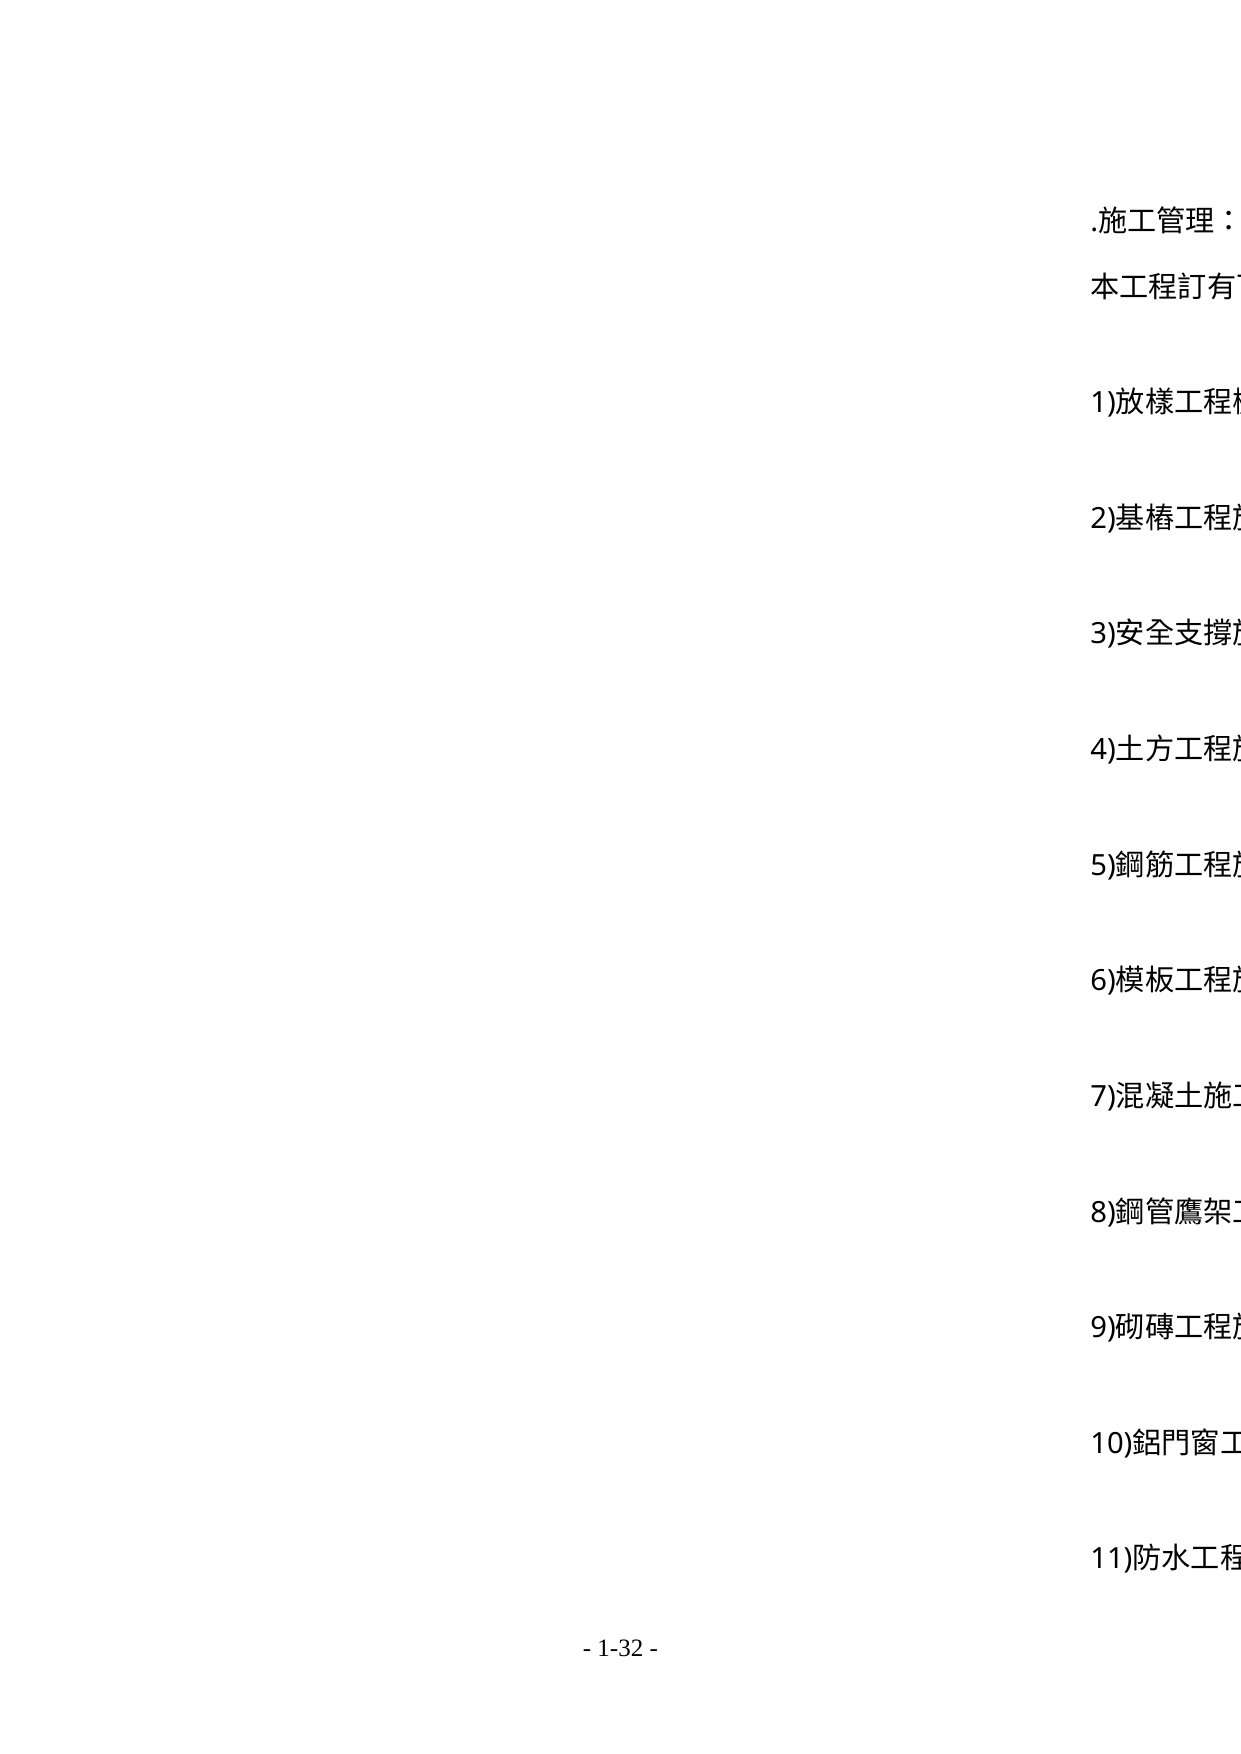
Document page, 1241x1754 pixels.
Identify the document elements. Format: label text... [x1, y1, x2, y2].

text (10)鋁門窗工程施工檢驗程序 [1090, 1369, 1240, 1462]
text (11)防水工程施工檢驗程序 [1090, 1485, 1240, 1577]
text (3)安全支撐施工檢驗程序 [1090, 560, 1240, 652]
text (5)鋼筋工程施工檢驗程序 [1090, 791, 1240, 884]
text (2)基樁工程施工檢驗程序 [1090, 444, 1240, 537]
text (4)土方工程施工檢驗程序 [1090, 676, 1240, 768]
text 3.施工管理： [1090, 148, 1240, 240]
text (7)混凝土施工檢驗程序 [1090, 1022, 1240, 1115]
text (6)模板工程施工檢驗程序 [1090, 907, 1240, 999]
text 本工程訂有下列各項工程施工檢驗程序： [1090, 263, 1240, 306]
text (9)砌磚工程施工檢驗程序 [1090, 1254, 1240, 1346]
text (1)放樣工程檢驗程序（含作業流程、檢驗要點、檢驗停損點及相關紀錄） [1090, 329, 1240, 421]
text (8)鋼管鷹架工程施工檢驗程序 [1090, 1138, 1240, 1231]
